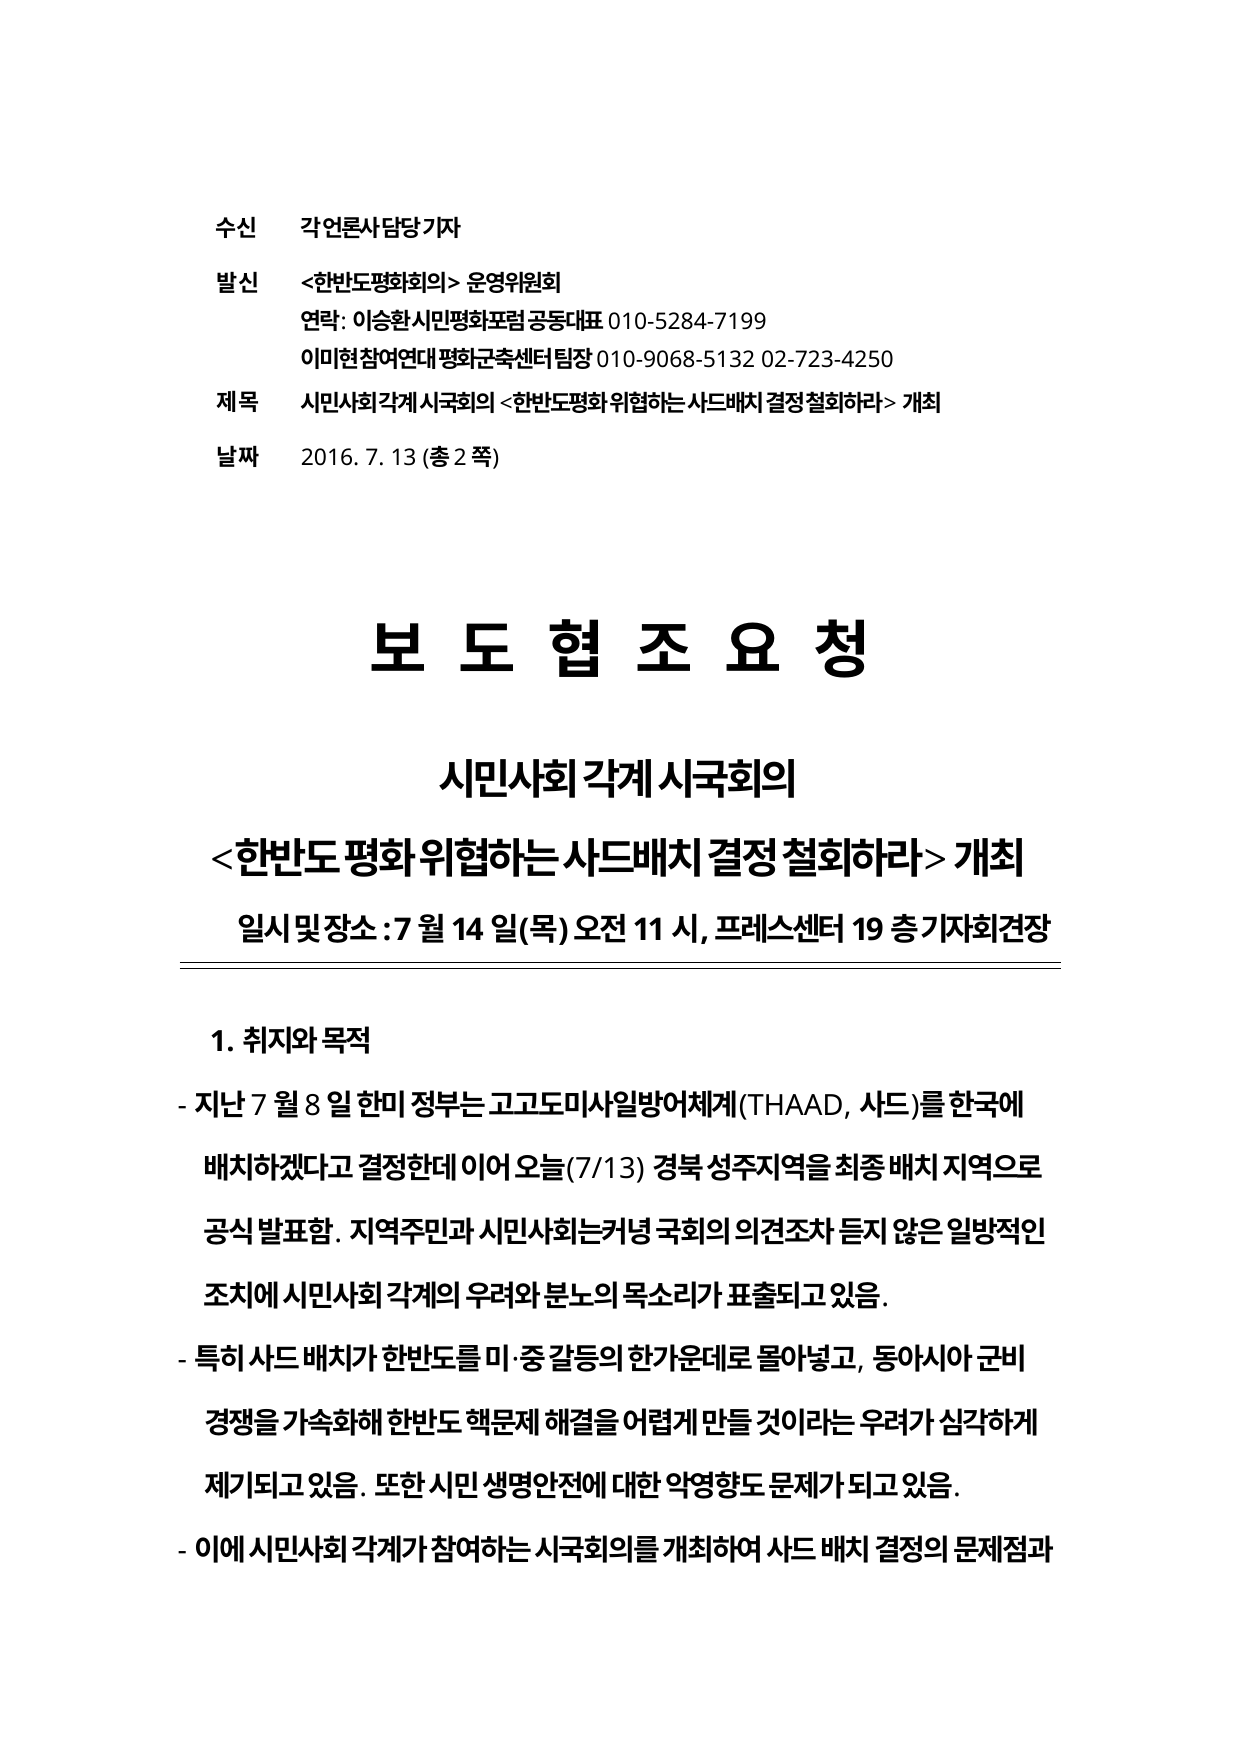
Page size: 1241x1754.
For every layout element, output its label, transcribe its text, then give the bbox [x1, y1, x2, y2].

table_cell 시민사회 각계 시국회의 <한반도평화 위협하는 사드배치 결정 철회하라> 개최 [298, 381, 1061, 436]
text - 지난 7월 8일 한미 정부는 고고도미사일방어체계(THAAD, 사드)를 한국에 배치하겠다고 결정한데 이어 오늘(7/13) 경북 성주지역을 최종 배치 지역으로 공식 발표함. 지역주민과 시민사회는커녕 국회의 의견조차 듣지 않은 일방적인 조치에 시민사회 각계의 우려와 분노의 목소리가 표출되고 있음. [177, 1081, 1063, 1314]
text 1. 취지와 목적 [209, 1018, 1063, 1060]
table_header 시민사회 각계 시국회의 <한반도 평화 위협하는 사드배치 결정 철회하라> 개최 [180, 744, 1061, 901]
table_cell 일시 및 장소 : 7월 14일(목) 오전 11시, 프레스센터 19층 기자회견장 [180, 901, 1061, 962]
table_header 각 언론사 담당 기자 [298, 207, 1061, 261]
table_cell 제 목 [180, 381, 298, 436]
table_cell <한반도평화회의> 운영위원회 연락: 이승환 시민평화포럼 공동대표 010-5284-7199 이미현 참여연대 평화군축센터 팀장 010-9068-5132 02-723-4250 [298, 261, 1061, 381]
text - 특히 사드 배치가 한반도를 미·중 갈등의 한가운데로 몰아넣고, 동아시아 군비 경쟁을 가속화해 한반도 핵문제 해결을 어렵게 만들 것이라는 우려가 심각하게 제기되고 있음. 또한 시민 생명안전에 대한 악영향도 문제가 되고 있음. [177, 1336, 1063, 1505]
table_cell 발 신 [180, 261, 298, 381]
table_cell 날 짜 [180, 436, 298, 490]
text - 이에 시민사회 각계가 참여하는 시국회의를 개최하여 사드 배치 결정의 문제점과 [177, 1526, 1063, 1568]
table_cell 2016. 7. 13 (총 2쪽) [298, 436, 1061, 490]
table_header 수 신 [180, 207, 298, 261]
table_cell 보도협조요청 [180, 597, 1061, 729]
table_cell [180, 490, 1061, 597]
